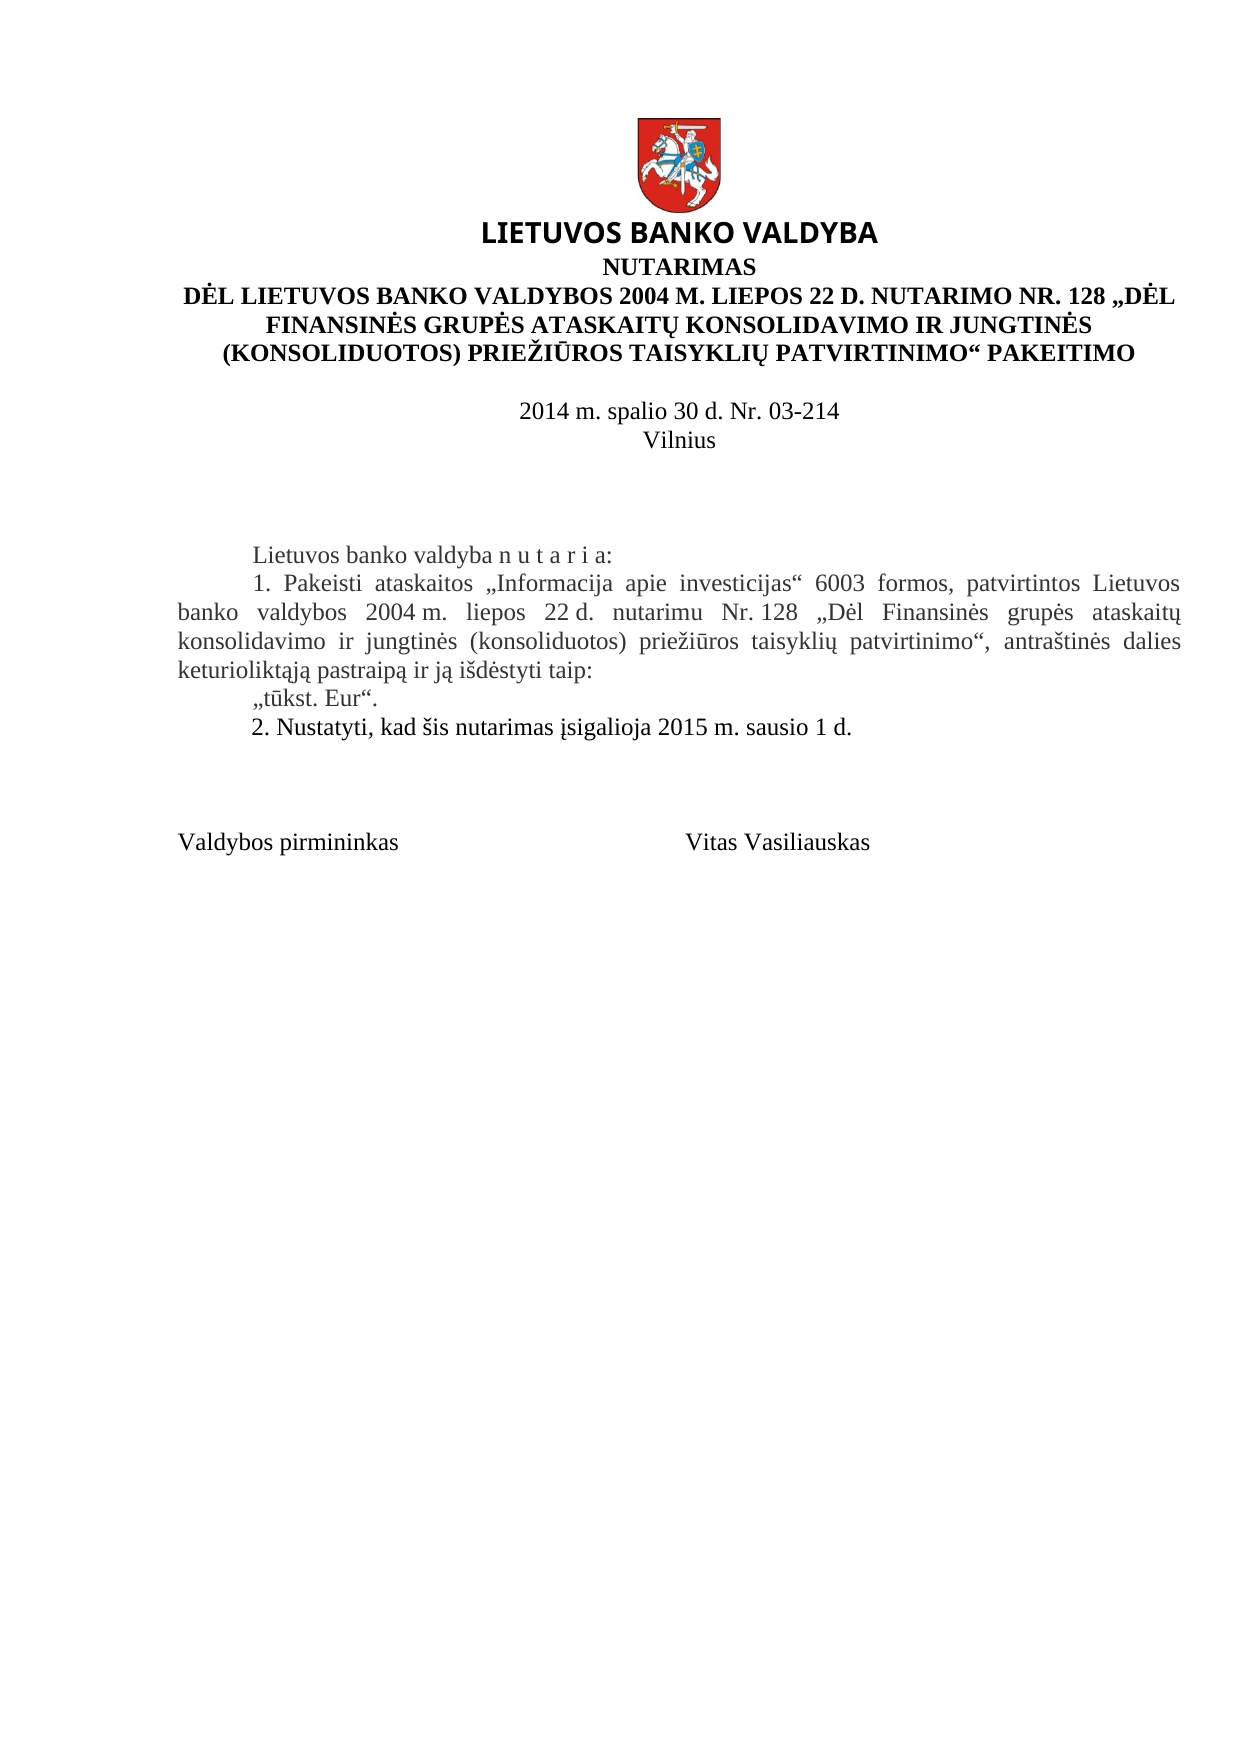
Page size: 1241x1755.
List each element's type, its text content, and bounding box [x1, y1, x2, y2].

text 2. Nustatyti, kad šis nutarimas įsigalioja 2015 m. sausio 1 d. [251, 712, 1181, 741]
text NUTARIMAS [177, 252, 1181, 281]
text DĖL LIETUVOS BANKO VALDYBOS 2004 M. LIEPOS 22 D. NUTARIMO NR. 128 „DĖL FINANSINĖS GRUPĖS ATASKAITŲ KONSOLIDAVIMO IR JUNGTINĖS (KONSOLIDUOTOS) PRIEŽIŪROS TAISYKLIŲ PATVIRTINIMO“ PAKEITIMO [177, 281, 1181, 367]
text LIETUVOS BANKO VALDYBA [177, 212, 1181, 252]
text Vilnius [177, 425, 1181, 453]
text „tūkst. Eur“. [177, 683, 1181, 712]
text Lietuvos banko valdyba n u t a r i a: [177, 540, 1181, 568]
text 2014 m. spalio 30 d. Nr. 03-214 [177, 396, 1181, 425]
text 1. Pakeisti ataskaitos „Informacija apie investicijas“ 6003 formos, patvirtintos Lietuvos banko valdybos 2004 m. liepos 22 d. nutarimu Nr. 128 „Dėl Finansinės grupės ataskaitų konsolidavimo ir jungtinės (konsoliduotos) priežiūros taisyklių patvirtinimo“, antraštinės dalies keturioliktąją pastraipą ir ją išdėstyti taip: [177, 568, 1181, 683]
text Valdybos pirmininkas Vitas Vasiliauskas [177, 827, 1181, 856]
